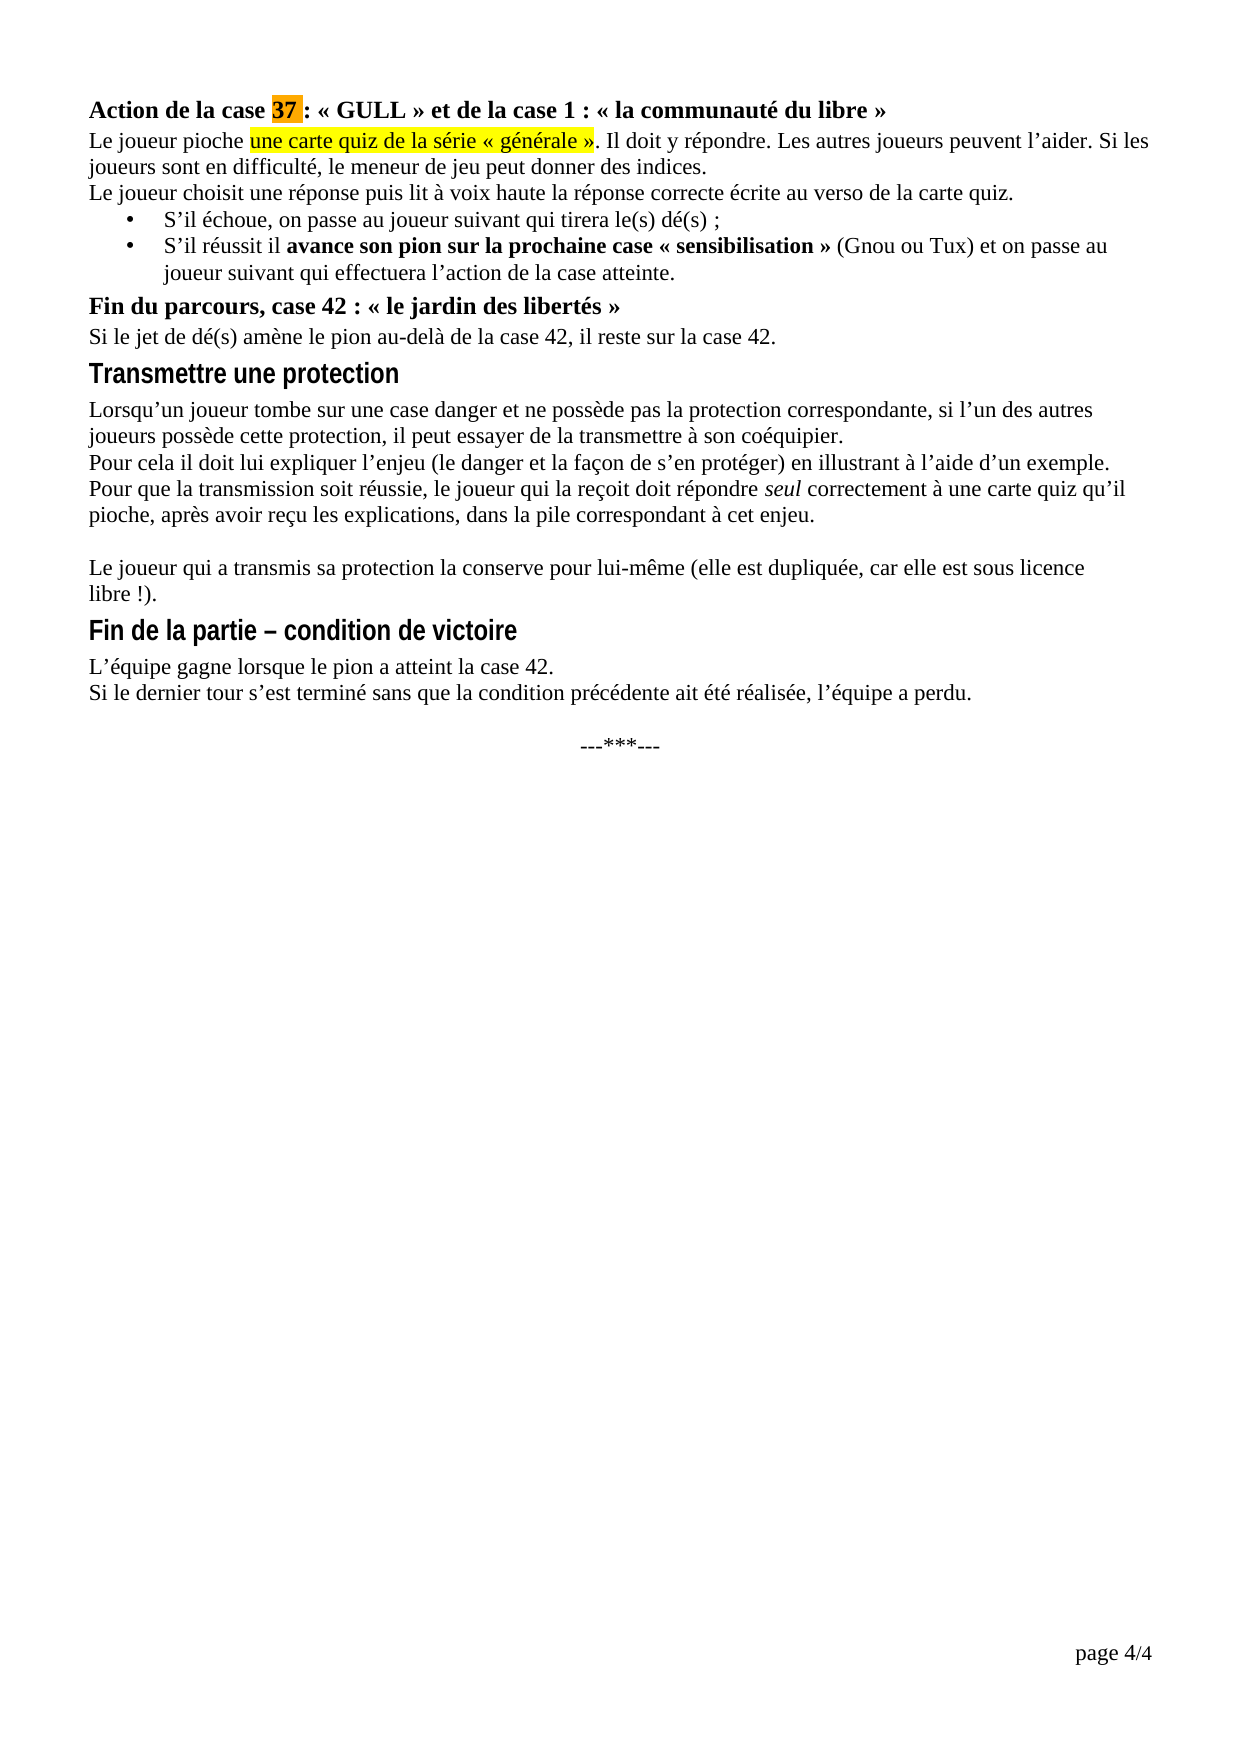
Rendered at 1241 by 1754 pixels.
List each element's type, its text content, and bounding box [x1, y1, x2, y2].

text Pour cela il doit lui expliquer l’enjeu (le danger et la façon de s’en protéger) en illustrant à l’aide d’un exemple. Pour que la transmission soit réussie, le joueur qui la reçoit doit répondre seul correctement à une carte quiz qu’il pioche, après avoir reçu les explications, dans la pile correspondant à cet enjeu. [88, 448, 1152, 528]
text L’équipe gagne lorsque le pion a atteint la case 42. [88, 653, 1152, 679]
text Le joueur pioche une carte quiz de la série « générale ». Il doit y répondre. Les autres joueurs peuvent l’aider. Si les joueurs sont en difficulté, le meneur de jeu peut donner des indices. [88, 127, 1152, 179]
text Si le jet de dé(s) amène le pion au-delà de la case 42, il reste sur la case 42. [88, 323, 1152, 349]
subtitle Action de la case 37 : « GULL » et de la case 1 : « la communauté du libre » [88, 95, 1152, 123]
subtitle Fin du parcours, case 42 : « le jardin des libertés » [88, 291, 1152, 320]
subtitle Fin de la partie – condition de victoire [88, 613, 1152, 647]
list S’il réussit il avance son pion sur la prochaine case « sensibilisation » (Gnou ou Tux) et on passe au joueur suivant qui effectuera l’action de la case atteinte. [126, 232, 1152, 285]
subtitle Transmettre une protection [88, 356, 1152, 389]
text Lorsqu’un joueur tombe sur une case danger et ne possède pas la protection correspondante, si l’un des autres joueurs possède cette protection, il peut essayer de la transmettre à son coéquipier. [88, 396, 1152, 448]
text ---***--- [88, 732, 1152, 758]
text Le joueur choisit une réponse puis lit à voix haute la réponse correcte écrite au verso de la carte quiz. [88, 179, 1152, 206]
list S’il échoue, on passe au joueur suivant qui tirera le(s) dé(s) ; [126, 206, 1152, 232]
text Le joueur qui a transmis sa protection la conserve pour lui-même (elle est dupliquée, car elle est sous licence libre !). [88, 554, 1152, 607]
text Si le dernier tour s’est terminé sans que la condition précédente ait été réalisée, l’équipe a perdu. [88, 679, 1152, 706]
